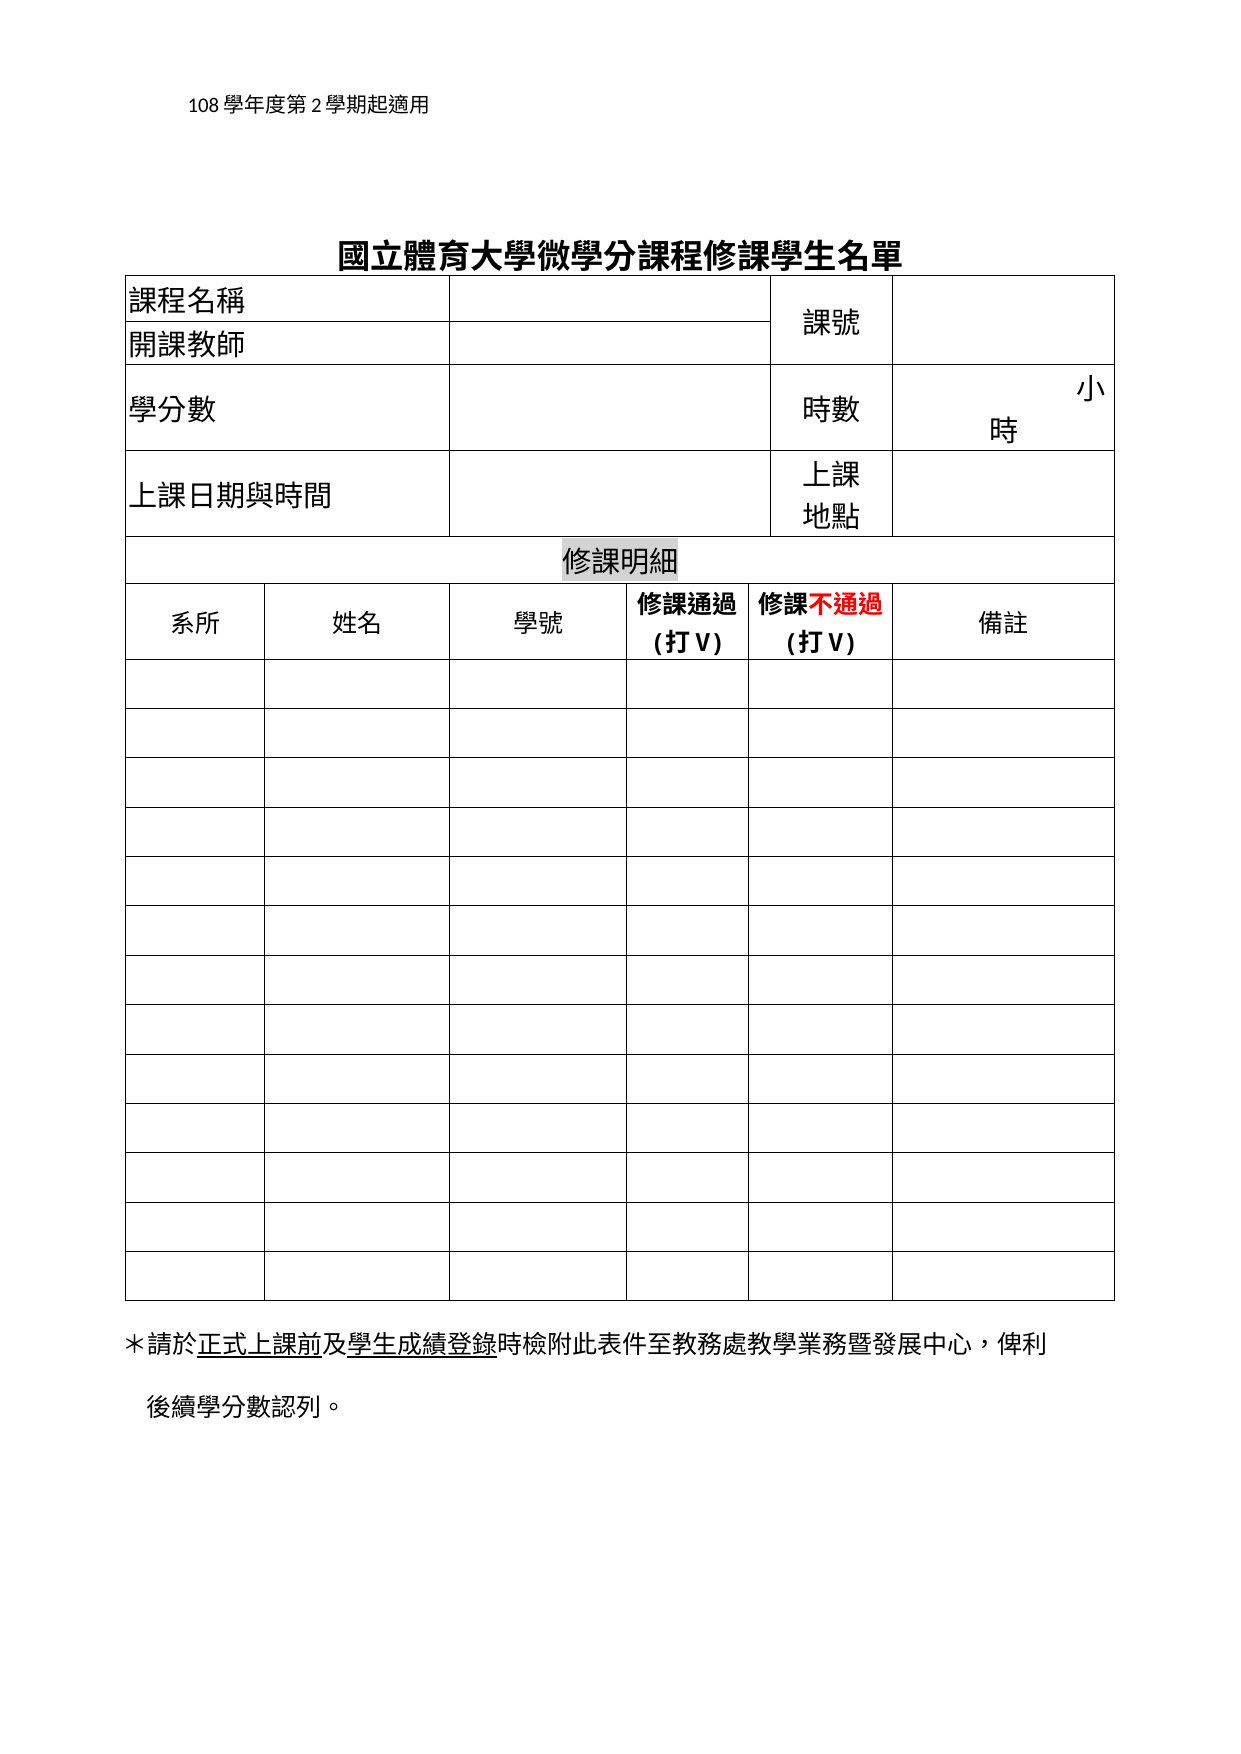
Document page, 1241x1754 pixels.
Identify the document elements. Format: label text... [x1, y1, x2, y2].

table_cell [627, 906, 748, 955]
table_cell [450, 1055, 626, 1103]
table_cell [265, 808, 449, 856]
table_cell [627, 1104, 748, 1152]
table_cell [450, 709, 626, 757]
table_cell [627, 956, 748, 1004]
table_cell [450, 758, 626, 807]
table_cell [126, 808, 264, 856]
table_cell [893, 857, 1114, 905]
table_cell 小時 [893, 365, 1114, 450]
table_cell [126, 1005, 264, 1053]
table_header [893, 276, 1114, 364]
table_cell [627, 1252, 748, 1300]
table_cell [749, 709, 892, 757]
table_cell [627, 1153, 748, 1202]
table_cell [265, 709, 449, 757]
table_cell [749, 660, 892, 708]
table_cell 學分數 [126, 365, 449, 450]
table_cell [265, 906, 449, 955]
table_cell 時數 [771, 365, 892, 450]
table_cell [627, 857, 748, 905]
table_cell [893, 956, 1114, 1004]
table_cell [126, 1252, 264, 1300]
table_cell [627, 660, 748, 708]
table_cell 修課通過(打V) [627, 584, 748, 658]
table_cell [893, 451, 1114, 536]
table_cell [749, 808, 892, 856]
table_cell [126, 857, 264, 905]
table_cell [265, 1252, 449, 1300]
table_cell [749, 956, 892, 1004]
table_cell [893, 660, 1114, 708]
table_cell [893, 758, 1114, 807]
table_cell [893, 1153, 1114, 1202]
table_cell 上課 地點 [771, 451, 892, 536]
table_cell [126, 1104, 264, 1152]
table_cell [893, 906, 1114, 955]
table_cell [749, 857, 892, 905]
table_cell 開課教師 [126, 322, 449, 364]
table_cell [627, 808, 748, 856]
table_cell 姓名 [265, 584, 449, 658]
table_cell [450, 906, 626, 955]
table_cell [627, 1055, 748, 1103]
table_cell [265, 758, 449, 807]
table_cell 系所 [126, 584, 264, 658]
table_cell [265, 660, 449, 708]
table_cell [126, 956, 264, 1004]
table_cell [450, 857, 626, 905]
table_cell [749, 1055, 892, 1103]
table_cell [893, 1203, 1114, 1251]
table_cell 修課不通過 (打V) [749, 584, 892, 658]
table_cell [893, 709, 1114, 757]
table_cell [749, 1252, 892, 1300]
text 國立體育大學微學分課程修課學生名單 [187, 213, 1053, 275]
table_cell [749, 1153, 892, 1202]
table_cell [265, 857, 449, 905]
table_cell [265, 1203, 449, 1251]
table_cell [450, 365, 770, 450]
table_cell [749, 1203, 892, 1251]
table_cell [265, 1005, 449, 1053]
table_cell 上課日期與時間 [126, 451, 449, 536]
text 後續學分數認列。 [146, 1364, 1053, 1426]
table_cell [450, 660, 626, 708]
table_cell [265, 1055, 449, 1103]
table_cell 備註 [893, 584, 1114, 658]
table_cell [627, 709, 748, 757]
table_cell [450, 1005, 626, 1053]
table_cell [749, 906, 892, 955]
table_cell [126, 906, 264, 955]
table_cell [627, 1203, 748, 1251]
table_header 課程名稱 [126, 276, 449, 321]
table_cell [126, 709, 264, 757]
table_cell [749, 1104, 892, 1152]
table_cell [893, 1005, 1114, 1053]
table_cell [450, 322, 770, 364]
table_cell [893, 1104, 1114, 1152]
table_cell 修課明細 [126, 537, 1114, 582]
table_cell [126, 1153, 264, 1202]
table_cell [450, 1153, 626, 1202]
table_cell [450, 451, 770, 536]
table_cell [450, 808, 626, 856]
table_cell [893, 1055, 1114, 1103]
table_header [450, 276, 770, 321]
table_cell [450, 1104, 626, 1152]
table_cell [450, 956, 626, 1004]
table_cell [893, 1252, 1114, 1300]
table_cell [749, 758, 892, 807]
table_cell [126, 660, 264, 708]
table_cell [265, 1153, 449, 1202]
table_cell [893, 808, 1114, 856]
table_cell [265, 1104, 449, 1152]
table_cell 學號 [450, 584, 626, 658]
table_cell [627, 758, 748, 807]
table_cell [265, 956, 449, 1004]
table_cell [450, 1203, 626, 1251]
table_header 課號 [771, 276, 892, 364]
table_cell [126, 1055, 264, 1103]
table_cell [627, 1005, 748, 1053]
text ＊請於正式上課前及學生成績登錄時檢附此表件至教務處教學業務暨發展中心，俾利 [122, 1301, 1053, 1364]
table_cell [450, 1252, 626, 1300]
table_cell [126, 1203, 264, 1251]
table_cell [126, 758, 264, 807]
table_cell [749, 1005, 892, 1053]
